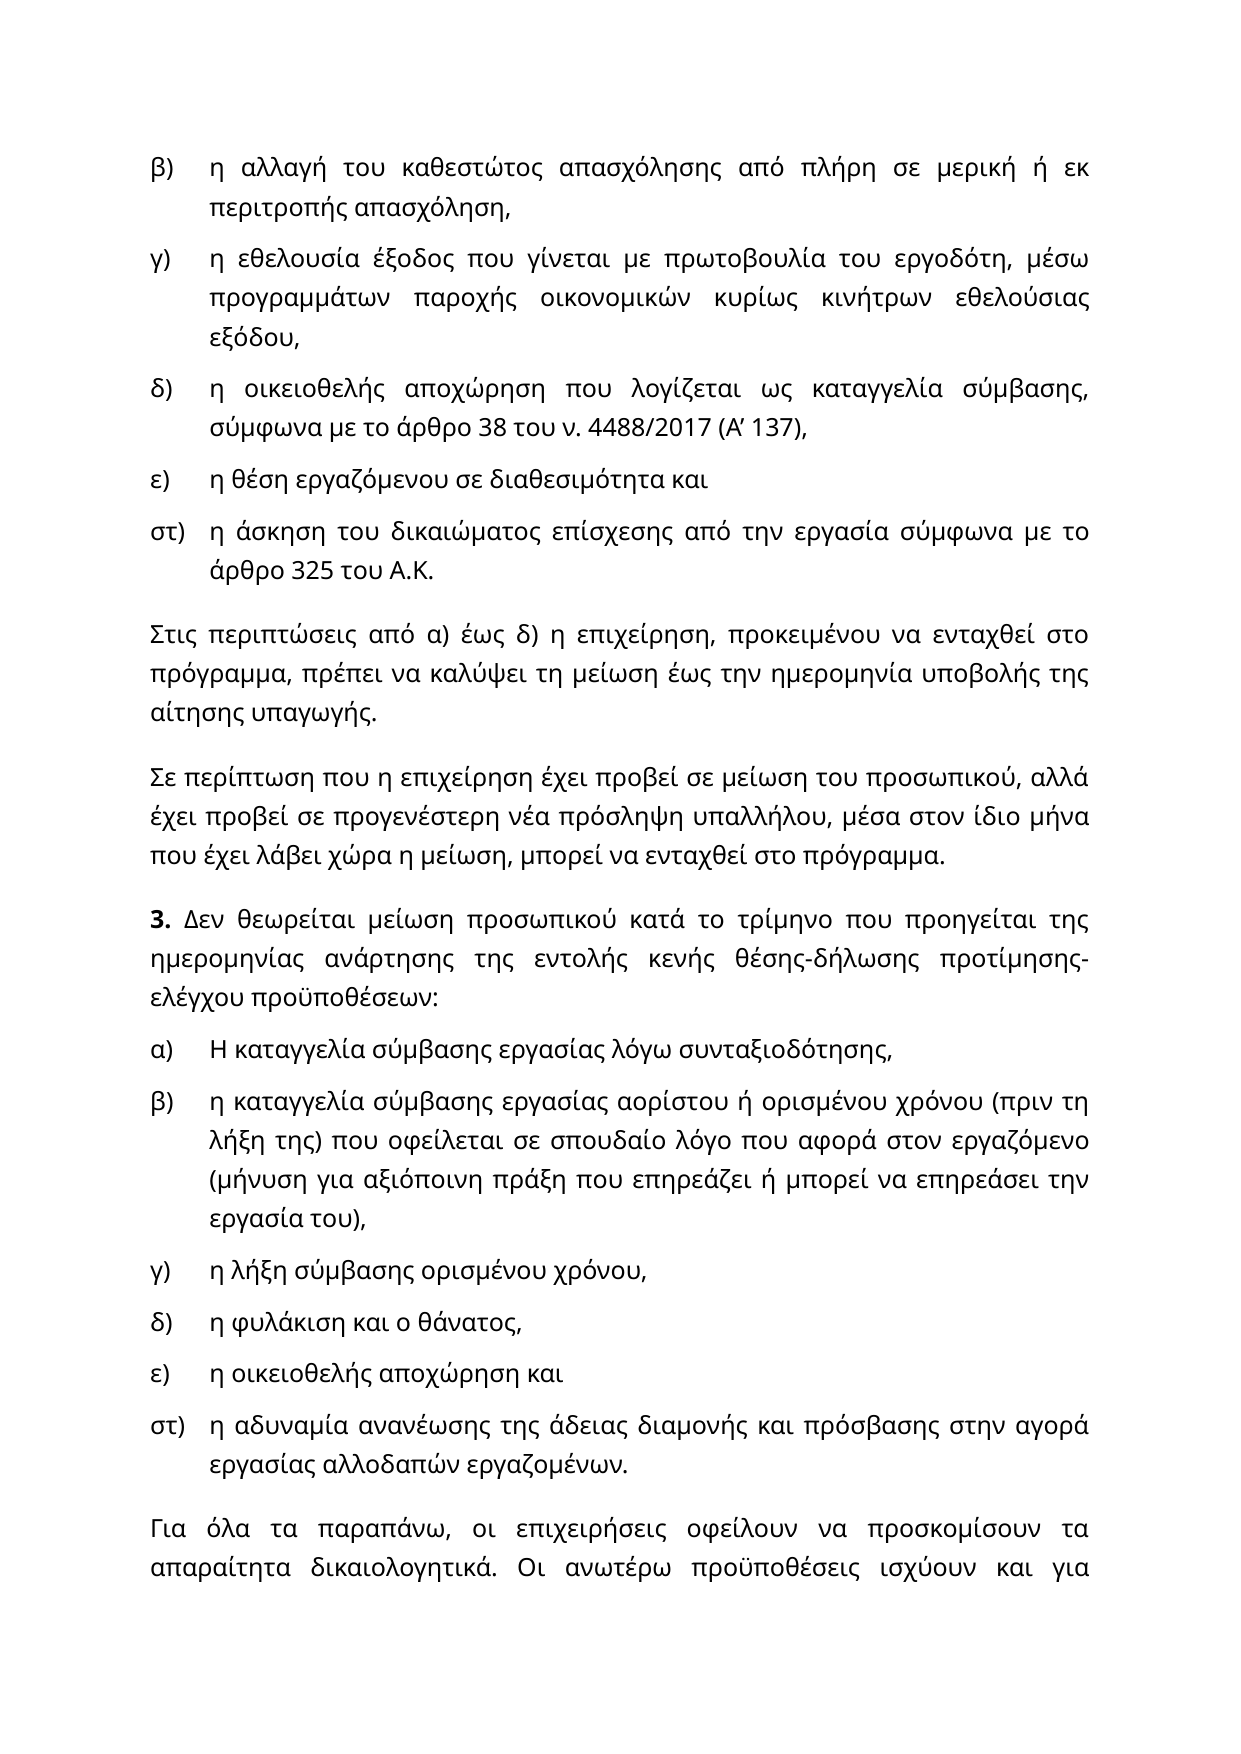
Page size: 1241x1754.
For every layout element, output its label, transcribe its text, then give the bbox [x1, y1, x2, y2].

list γ) η εθελουσία έξοδος που γίνεται με πρωτοβουλία του εργοδότη, μέσω προγραμμάτων παροχής οικονομικών κυρίως κινήτρων εθελούσιας εξόδου, [150, 241, 1090, 353]
text 3. Δεν θεωρείται μείωση προσωπικού κατά το τρίμηνο που προηγείται της ημερομηνίας ανάρτησης της εντολής κενής θέσης-δήλωσης προτίμησης-ελέγχου προϋποθέσεων: [150, 902, 1090, 1014]
list β) η αλλαγή του καθεστώτος απασχόλησης από πλήρη σε μερική ή εκ περιτροπής απασχόληση, [150, 150, 1090, 223]
text Στις περιπτώσεις από α) έως δ) η επιχείρηση, προκειμένου να ενταχθεί στο πρόγραμμα, πρέπει να καλύψει τη μείωση έως την ημερομηνία υποβολής της αίτησης υπαγωγής. [150, 617, 1090, 729]
list γ) η λήξη σύμβασης ορισμένου χρόνου, [150, 1252, 1090, 1287]
list ε) η οικειοθελής αποχώρηση και [150, 1356, 1090, 1390]
list δ) η φυλάκιση και ο θάνατος, [150, 1304, 1090, 1338]
list στ) η άσκηση του δικαιώματος επίσχεσης από την εργασία σύμφωνα με το άρθρο 325 του Α.Κ. [150, 513, 1090, 587]
list δ) η οικειοθελής αποχώρηση που λογίζεται ως καταγγελία σύμβασης, σύμφωνα με το άρθρο 38 του ν. 4488/2017 (Α’ 137), [150, 371, 1090, 444]
list α) Η καταγγελία σύμβασης εργασίας λόγω συνταξιοδότησης, [150, 1032, 1090, 1066]
list στ) η αδυναμία ανανέωσης της άδειας διαμονής και πρόσβασης στην αγορά εργασίας αλλοδαπών εργαζομένων. [150, 1407, 1090, 1481]
list ε) η θέση εργαζόμενου σε διαθεσιμότητα και [150, 462, 1090, 496]
list β) η καταγγελία σύμβασης εργασίας αορίστου ή ορισμένου χρόνου (πριν τη λήξη της) που οφείλεται σε σπουδαίο λόγο που αφορά στον εργαζόμενο (μήνυση για αξιόποινη πράξη που επηρεάζει ή μπορεί να επηρεάσει την εργασία του), [150, 1083, 1090, 1235]
text Σε περίπτωση που η επιχείρηση έχει προβεί σε μείωση του προσωπικού, αλλά έχει προβεί σε προγενέστερη νέα πρόσληψη υπαλλήλου, μέσα στον ίδιο μήνα που έχει λάβει χώρα η μείωση, μπορεί να ενταχθεί στο πρόγραμμα. [150, 759, 1090, 872]
text Για όλα τα παραπάνω, οι επιχειρήσεις οφείλουν να προσκομίσουν τα απαραίτητα δικαιολογητικά. Οι ανωτέρω προϋποθέσεις ισχύουν και για [150, 1511, 1090, 1584]
